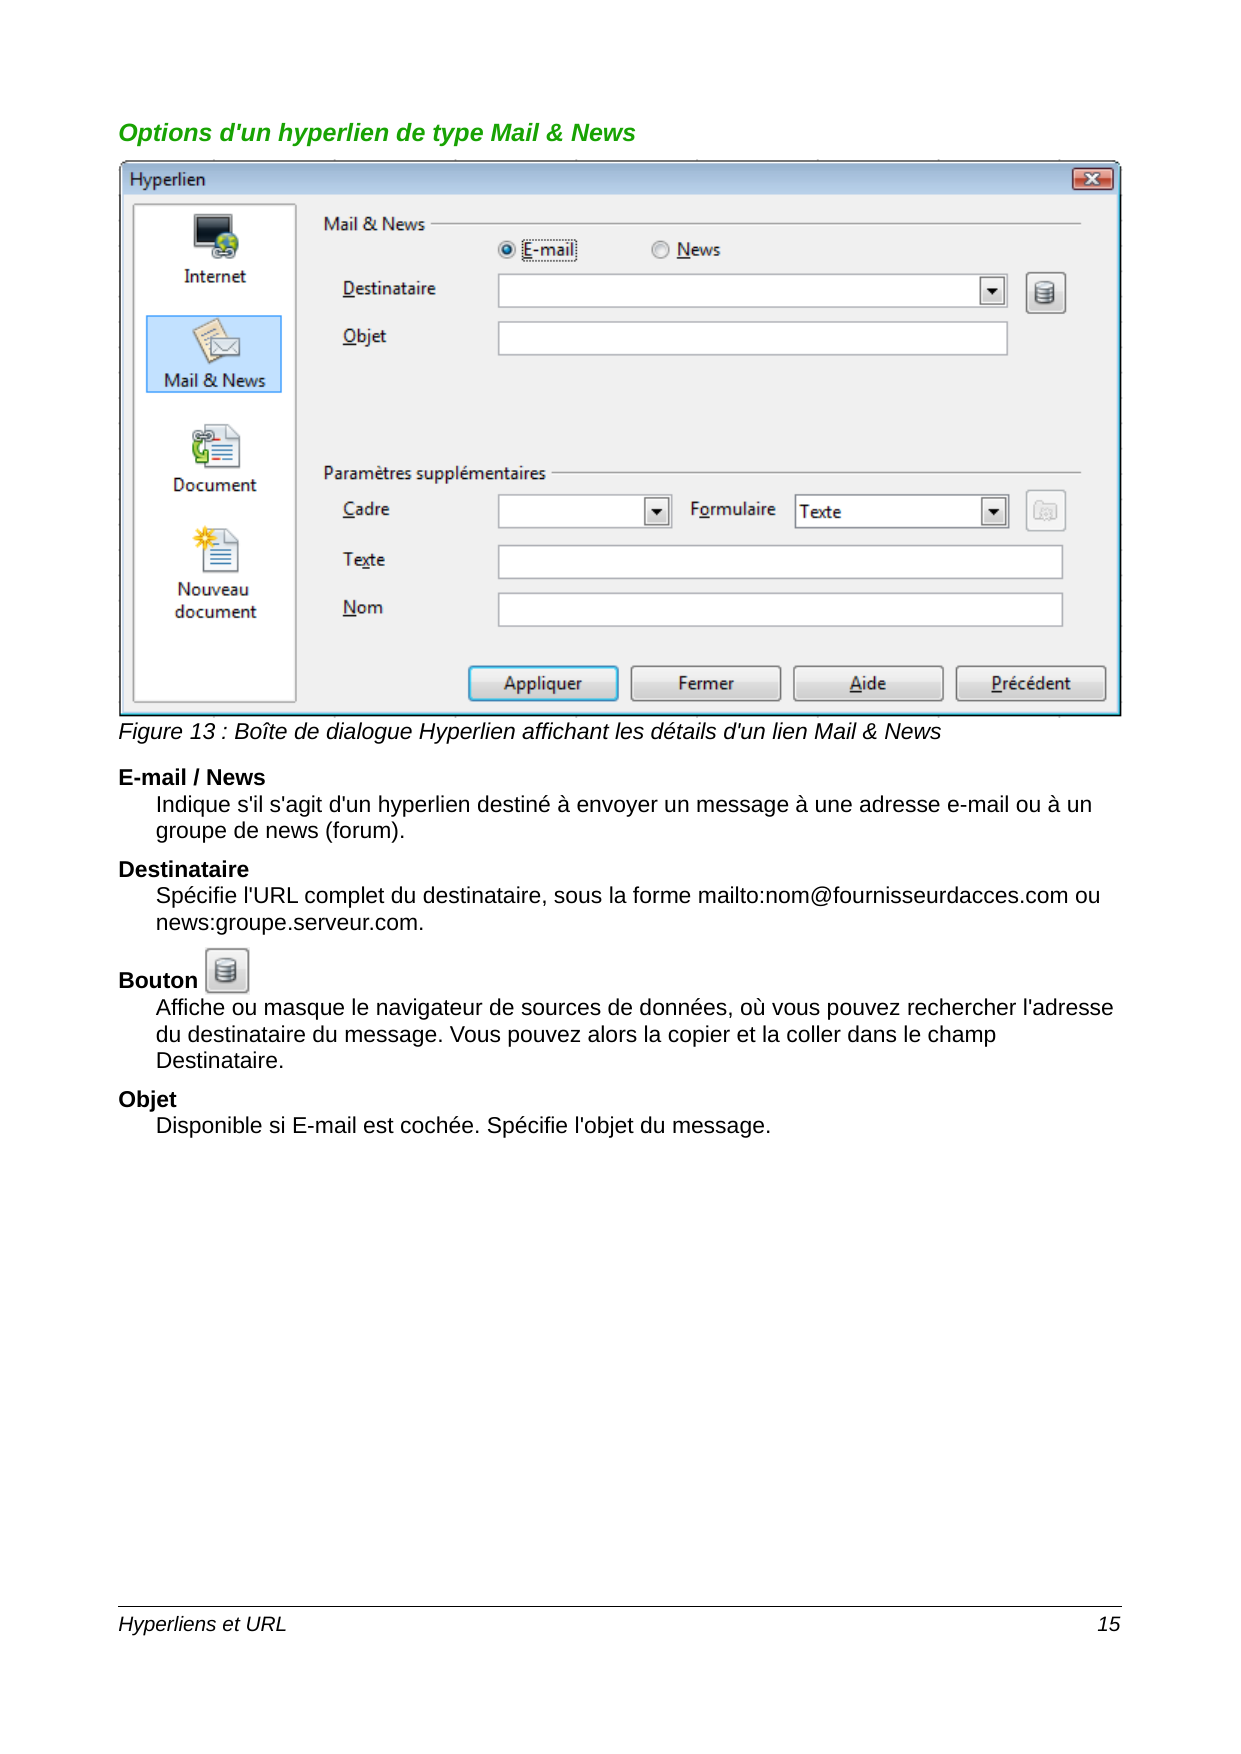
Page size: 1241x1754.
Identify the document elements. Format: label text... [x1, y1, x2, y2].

text Affiche ou masque le navigateur de sources de données, où vous pouvez rechercher l'adresse du destinataire du message. Vous pouvez alors la copier et la coller dans le champ Destinataire. [156, 994, 1122, 1073]
text Objet [118, 1086, 1122, 1112]
picture [204, 947, 250, 995]
subtitle Options d'un hyperlien de type Mail & News [118, 118, 1122, 147]
text Spécifie l'URL complet du destinataire, sous la forme mailto:nom@fournisseurdacces.com ou news:groupe.serveur.com. [156, 882, 1122, 935]
text Destinataire [118, 856, 1122, 882]
text Bouton [118, 947, 204, 994]
text Disponible si E-mail est cochée. Spécifie l'objet du message. [156, 1112, 1122, 1138]
text Indique s'il s'agit d'un hyperlien destiné à envoyer un message à une adresse e-mail ou à un groupe de news (forum). [156, 791, 1122, 843]
text E-mail / News [118, 764, 1122, 791]
text Figure 13 : Boîte de dialogue Hyperlien affichant les détails d'un lien Mail & News [118, 718, 1122, 744]
picture [118, 159, 1123, 718]
text [250, 947, 1122, 994]
